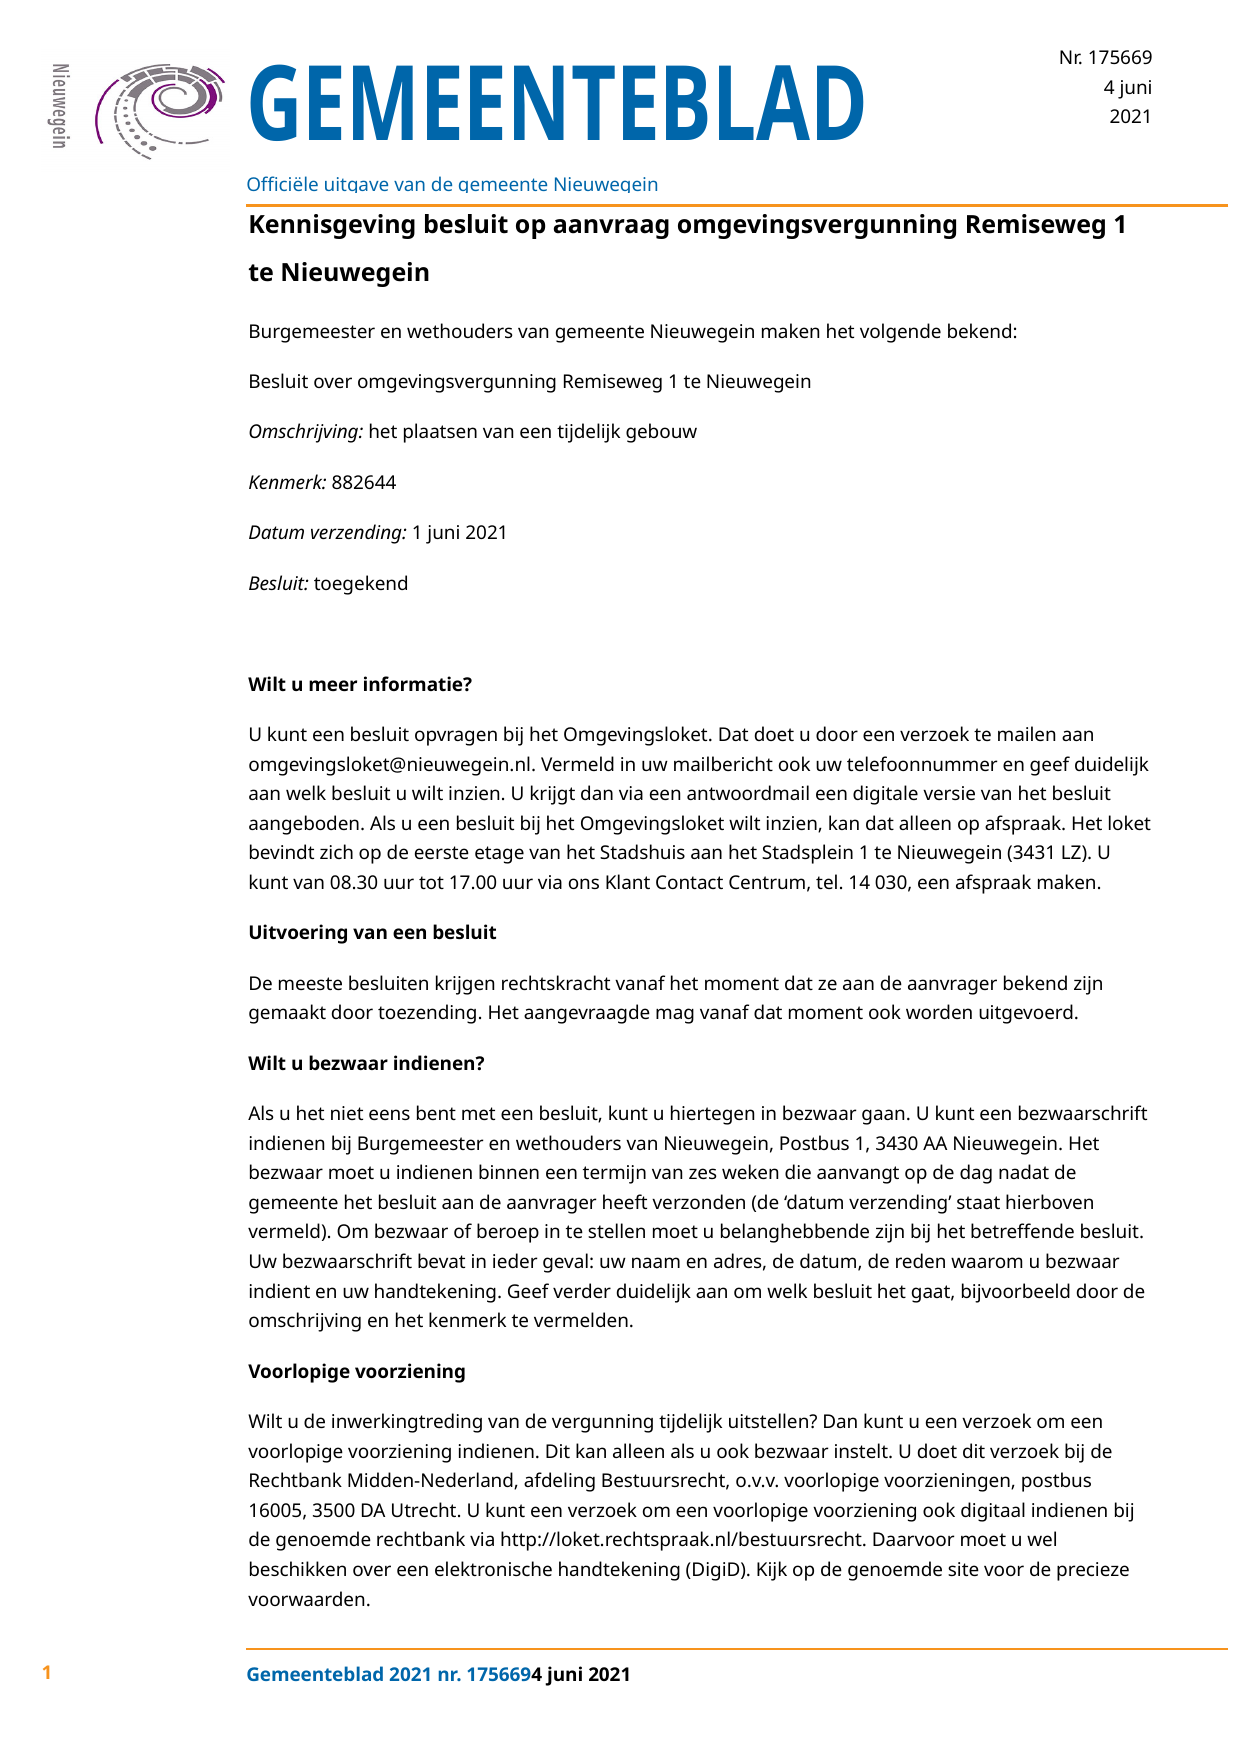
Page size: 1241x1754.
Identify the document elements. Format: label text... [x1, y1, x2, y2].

text Wilt u bezwaar indienen? [248, 1050, 1152, 1076]
text U kunt een besluit opvragen bij het Omgevingsloket. Dat doet u door een verzoek te mailen aan omgevingsloket@nieuwegein.nl. Vermeld in uw mailbericht ook uw telefoonnummer en geef duidelijk aan welk besluit u wilt inzien. U krijgt dan via een antwoordmail een digitale versie van het besluit aangeboden. Als u een besluit bij het Omgevingsloket wilt inzien, kan dat alleen op afspraak. Het loket bevindt zich op de eerste etage van het Stadshuis aan het Stadsplein 1 te Nieuwegein (3431 LZ). U kunt van 08.30 uur tot 17.00 uur via ons Klant Contact Centrum, tel. 14 030, een afspraak maken. [248, 721, 1152, 895]
picture [41, 47, 231, 172]
text Besluit: toegekend [248, 570, 1152, 596]
text Burgemeester en wethouders van gemeente Nieuwegein maken het volgende bekend: [248, 318, 1152, 344]
text Besluit over omgevingsvergunning Remiseweg 1 te Nieuwegein [248, 368, 1152, 394]
text Kennisgeving besluit op aanvraag omgevingsvergunning Remiseweg 1 te Nieuwegein [248, 207, 1152, 288]
text Wilt u meer informatie? [248, 671, 1152, 697]
text Wilt u de inwerkingtreding van de vergunning tijdelijk uitstellen? Dan kunt u een verzoek om een voorlopige voorziening indienen. Dit kan alleen als u ook bezwaar instelt. U doet dit verzoek bij de Rechtbank Midden-Nederland, afdeling Bestuursrecht, o.v.v. voorlopige voorzieningen, postbus 16005, 3500 DA Utrecht. U kunt een verzoek om een voorlopige voorziening ook digitaal indienen bij de genoemde rechtbank via http://loket.rechtspraak.nl/bestuursrecht. Daarvoor moet u wel beschikken over een elektronische handtekening (DigiD). Kijk op de genoemde site voor de precieze voorwaarden. [248, 1408, 1152, 1612]
text Omschrijving: het plaatsen van een tijdelijk gebouw [248, 419, 1152, 444]
text Datum verzending: 1 juni 2021 [248, 519, 1152, 545]
text Voorlopige voorziening [248, 1358, 1152, 1384]
text Kenmerk: 882644 [248, 469, 1152, 495]
text De meeste besluiten krijgen rechtskracht vanaf het moment dat ze aan de aanvrager bekend zijn gemaakt door toezending. Het aangevraagde mag vanaf dat moment ook worden uitgevoerd. [248, 970, 1152, 1025]
text Als u het niet eens bent met een besluit, kunt u hiertegen in bezwaar gaan. U kunt een bezwaarschrift indienen bij Burgemeester en wethouders van Nieuwegein, Postbus 1, 3430 AA Nieuwegein. Het bezwaar moet u indienen binnen een termijn van zes weken die aanvangt op de dag nadat de gemeente het besluit aan de aanvrager heeft verzonden (de ‘datum verzending’ staat hierboven vermeld). Om bezwaar of beroep in te stellen moet u belanghebbende zijn bij het betreffende besluit. Uw bezwaarschrift bevat in ieder geval: uw naam en adres, de datum, de reden waarom u bezwaar indient en uw handtekening. Geef verder duidelijk aan om welk besluit het gaat, bijvoorbeeld door de omschrijving en het kenmerk te vermelden. [248, 1100, 1152, 1333]
text Uitvoering van een besluit [248, 919, 1152, 945]
